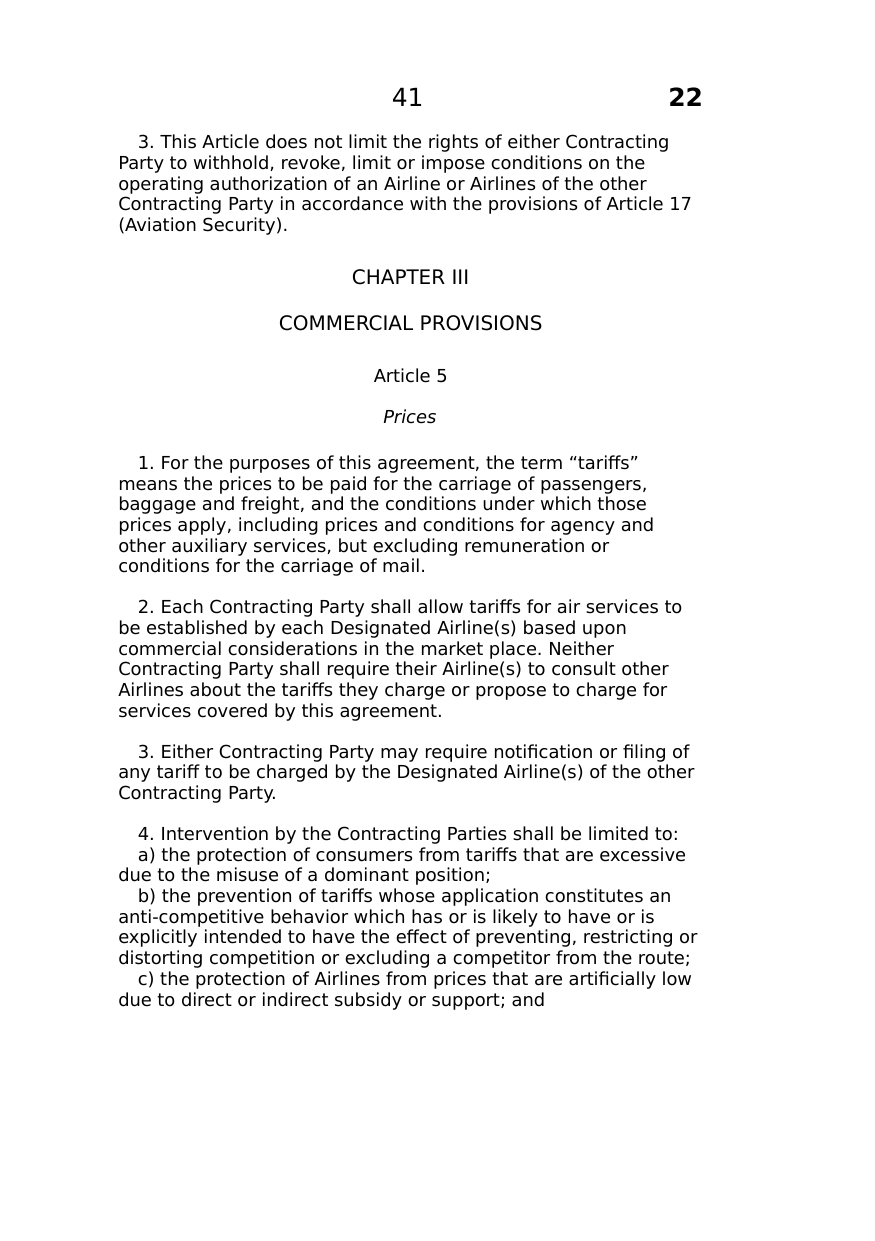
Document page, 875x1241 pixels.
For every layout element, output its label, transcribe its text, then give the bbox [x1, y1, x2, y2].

text 3. This Article does not limit the rights of either Contracting Party to withhold, revoke, limit or impose conditions on the operating authorization of an Airline or Airlines of the other Contracting Party in accordance with the provisions of Article 17 (Aviation Security). [118, 132, 703, 236]
text c) the protection of Airlines from prices that are artificially low due to direct or indirect subsidy or support; and [118, 969, 703, 1010]
text 4. Intervention by the Contracting Parties shall be limited to: [118, 824, 703, 844]
text b) the prevention of tariffs whose application constitutes an anti-competitive behavior which has or is likely to have or is explicitly intended to have the effect of preventing, restricting or distorting competition or excluding a competitor from the route; [118, 886, 703, 969]
text a) the protection of consumers from tariffs that are excessive due to the misuse of a dominant position; [118, 844, 703, 886]
text 2. Each Contracting Party shall allow tariffs for air services to be established by each Designated Airline(s) based upon commercial considerations in the market place. Neither Contracting Party shall require their Airline(s) to consult other Airlines about the tariffs they charge or propose to charge for services covered by this agreement. [118, 597, 703, 721]
text 1. For the purposes of this agreement, the term “tariffs” means the prices to be paid for the carriage of passengers, baggage and freight, and the conditions under which those prices apply, including prices and conditions for agency and other auxiliary services, but excluding remuneration or conditions for the carriage of mail. [118, 453, 703, 577]
subtitle Article 5 Prices [118, 366, 703, 428]
text 3. Either Contracting Party may require notification or filing of any tariff to be charged by the Designated Airline(s) of the other Contracting Party. [118, 741, 703, 804]
subtitle CHAPTER III COMMERCIAL PROVISIONS [118, 266, 703, 336]
